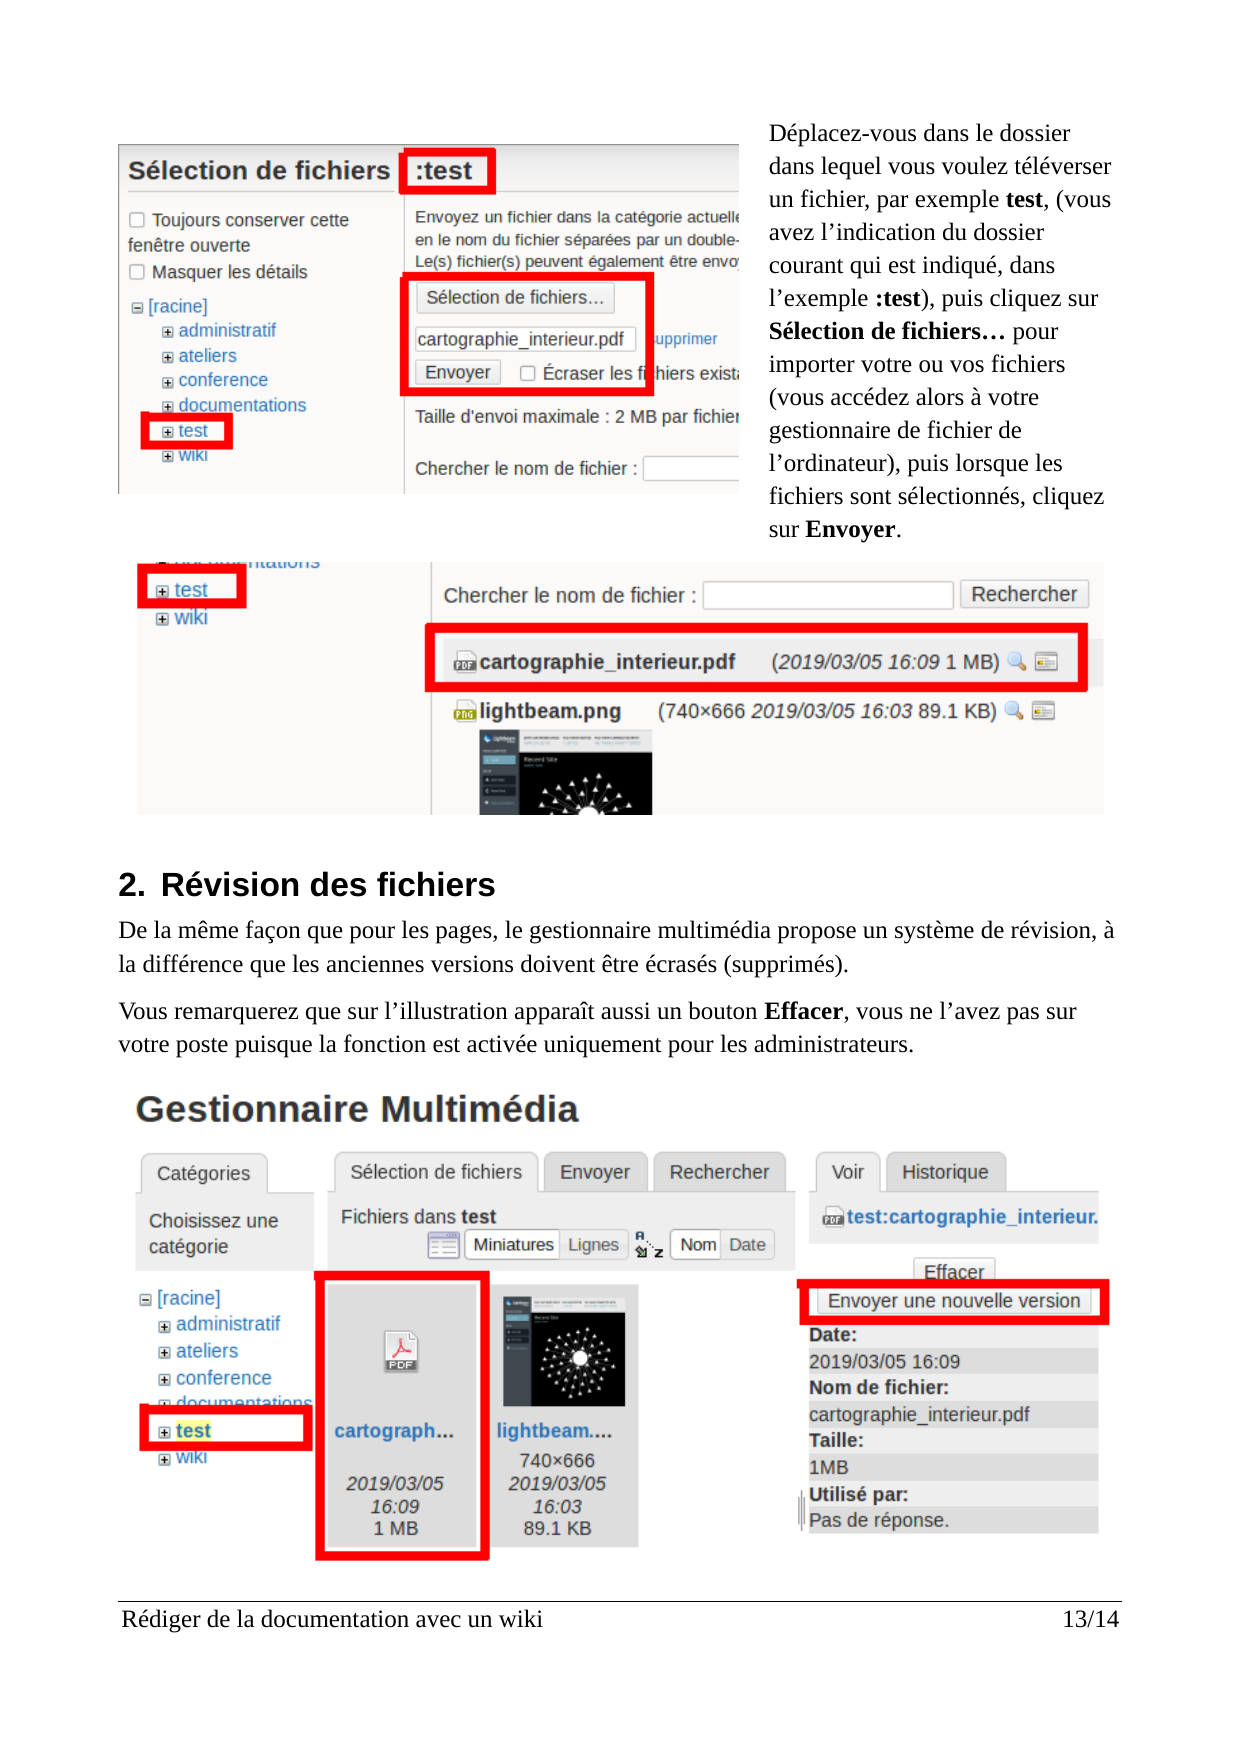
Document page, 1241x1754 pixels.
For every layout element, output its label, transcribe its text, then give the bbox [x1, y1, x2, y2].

picture [118, 1076, 1123, 1569]
text De la même façon que pour les pages, le gestionnaire multimédia propose un système de révision, à la différence que les anciennes versions doivent être écrasés (supprimés). [118, 916, 1122, 977]
picture [118, 144, 739, 494]
picture [136, 562, 1104, 815]
text Déplacez-vous dans le dossier dans lequel vous voulez téléverser un fichier, par exemple test, (vous avez l’indication du dossier courant qui est indiqué, dans l’exemple :test), puis cliquez sur Sélection de fichiers… pour importer votre ou vos fichiers (vous accédez alors à votre gestionnaire de fichier de l’ordinateur), puis lorsque les fichiers sont sélectionnés, cliquez sur Envoyer. [118, 118, 1122, 543]
text Vous remarquerez que sur l’illustration apparaît aussi un bouton Effacer, vous ne l’avez pas sur votre poste puisque la fonction est activée uniquement pour les administrateurs. [118, 996, 1122, 1058]
subtitle Révision des fichiers [118, 864, 1122, 903]
